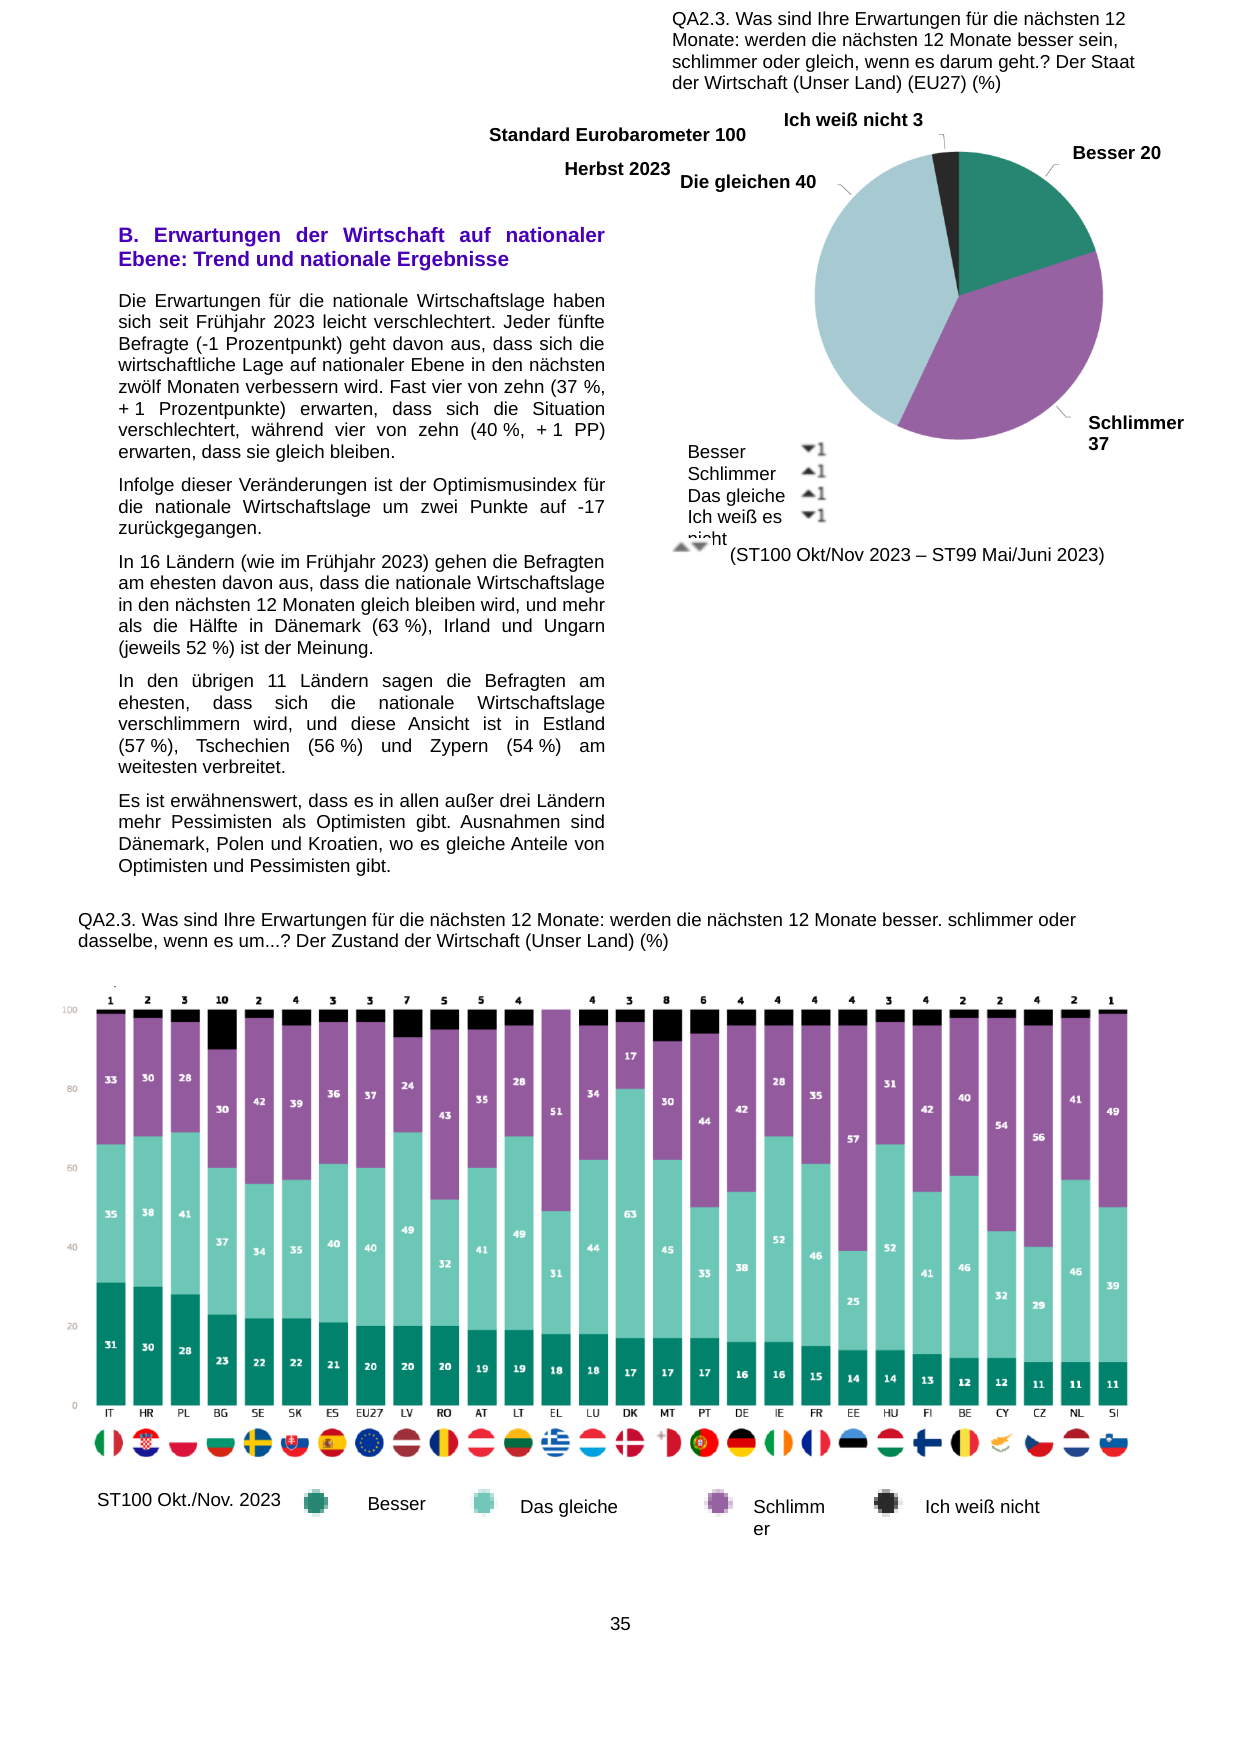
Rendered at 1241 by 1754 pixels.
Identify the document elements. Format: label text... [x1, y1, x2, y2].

picture [672, 538, 713, 561]
picture [50, 986, 1135, 1467]
text Es ist erwähnenswert, dass es in allen außer drei Ländern mehr Pessimisten als Optimisten gibt. Ausnahmen sind Dänemark, Polen und Kroatien, wo es gleiche Anteile von Optimisten und Pessimisten gibt. [118, 790, 605, 876]
text In 16 Ländern (wie im Frühjahr 2023) gehen die Befragten am ehesten davon aus, dass die nationale Wirtschaftslage in den nächsten 12 Monaten gleich bleiben wird, und mehr als die Hälfte in Dänemark (63 %), Irland und Ungarn (jeweils 52 %) ist der Meinung. [118, 550, 605, 658]
text In den übrigen 11 Ländern sagen die Befragten am ehesten, dass sich die nationale Wirtschaftslage verschlimmern wird, und diese Ansicht ist in Estland (57 %), Tschechien (56 %) und Zypern (54 %) am weitesten verbreitet. [118, 670, 605, 778]
text Infolge dieser Veränderungen ist der Optimismusindex für die nationale Wirtschaftslage um zwei Punkte auf -17 zurückgegangen. [118, 474, 605, 538]
text Die Erwartungen für die nationale Wirtschaftslage haben sich seit Frühjahr 2023 leicht verschlechtert. Jeder fünfte Befragte (-1 Prozentpunkt) geht davon aus, dass sich die wirtschaftliche Lage auf nationaler Ebene in den nächsten zwölf Monaten verbessern wird. Fast vier von zehn (37 %, + 1 Prozentpunkte) erwarten, dass sich die Situation verschlechtert, während vier von zehn (40 %, + 1 PP) erwarten, dass sie gleich bleiben. [118, 289, 605, 462]
picture [791, 126, 1116, 524]
subtitle B. Erwartungen der Wirtschaft auf nationaler Ebene: Trend und nationale Ergebnisse [118, 223, 605, 271]
picture [296, 1478, 903, 1521]
